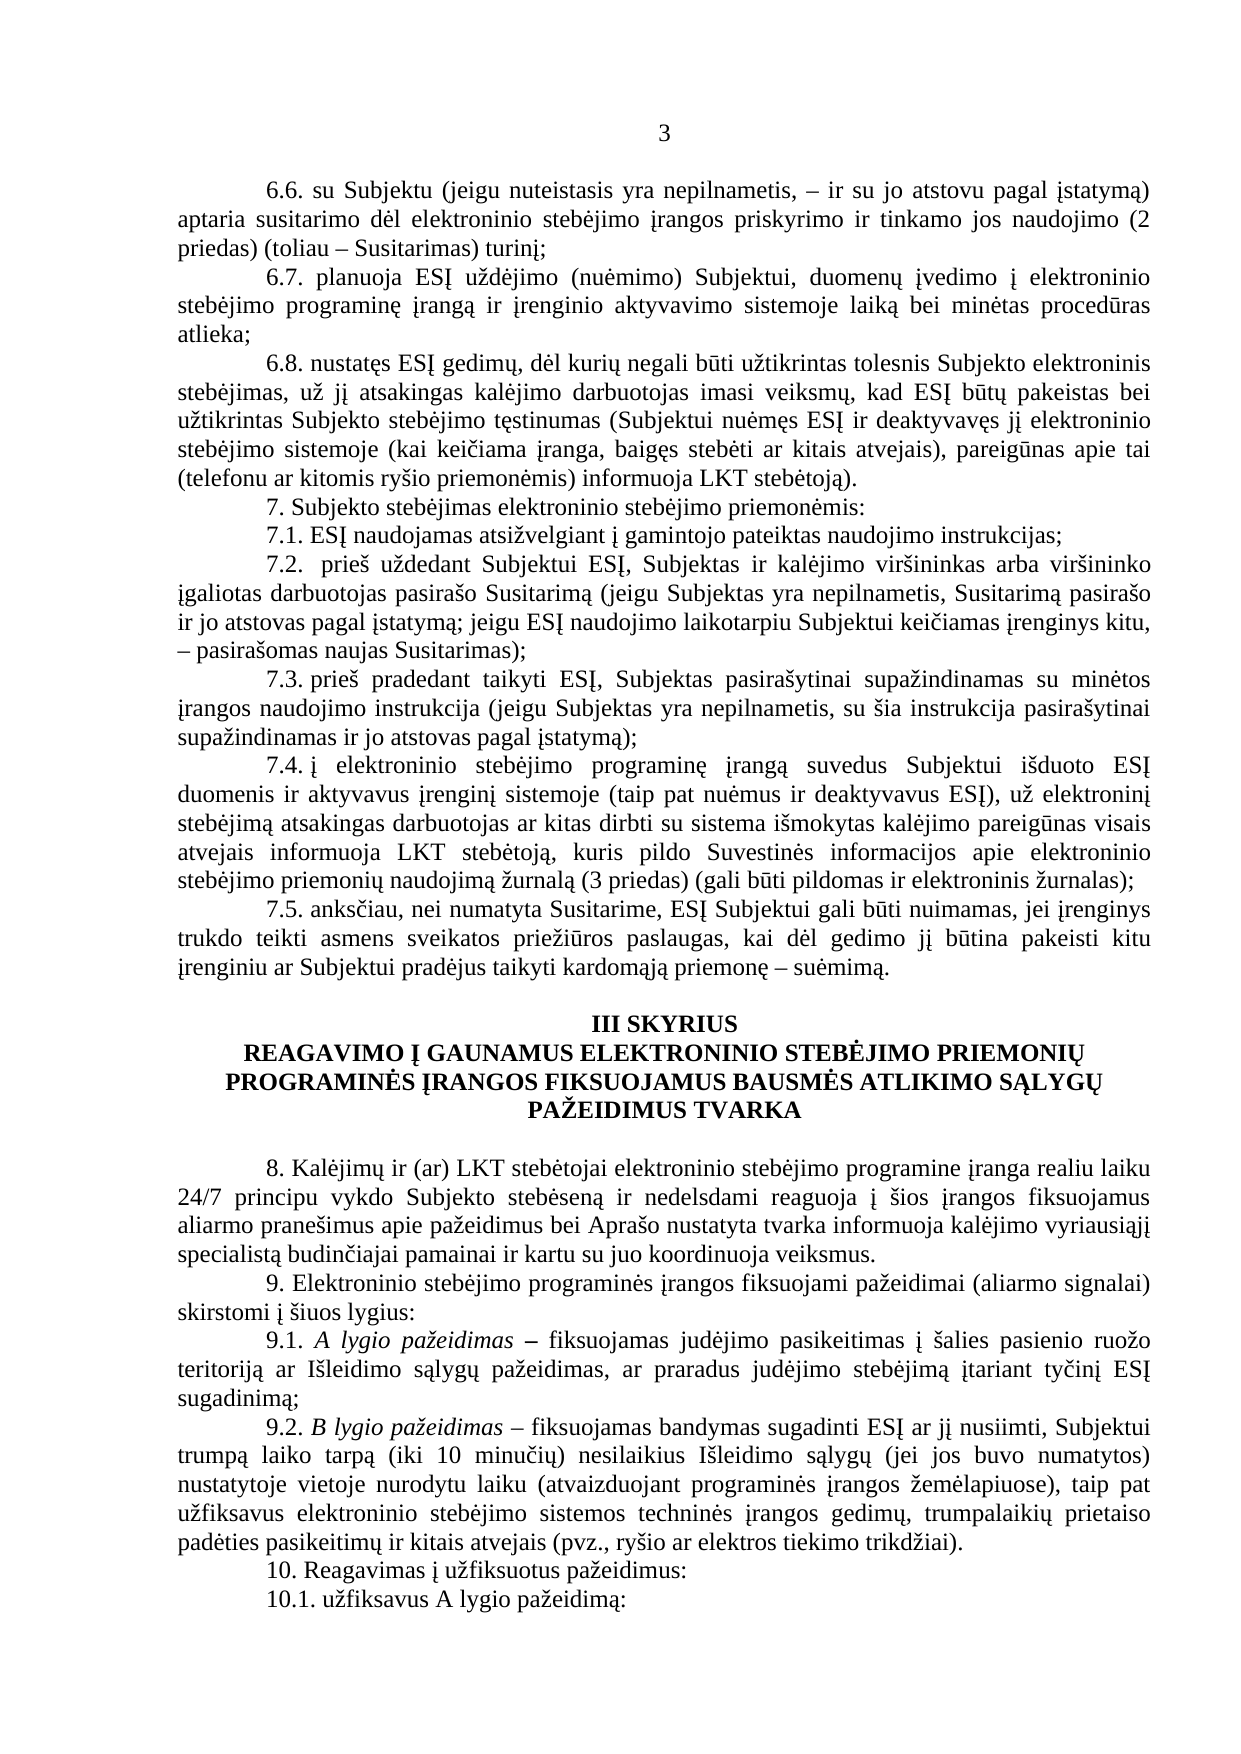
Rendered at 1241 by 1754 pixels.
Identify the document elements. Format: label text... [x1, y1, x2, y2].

text REAGAVIMO Į GAUNAMUS ELEKTRONINIO STEBĖJIMO PRIEMONIŲ PROGRAMINĖS ĮRANGOS FIKSUOJAMUS BAUSMĖS ATLIKIMO SĄLYGŲ PAŽEIDIMUS TVARKA [177, 1038, 1152, 1124]
text 7. Subjekto stebėjimas elektroninio stebėjimo priemonėmis: [177, 492, 1152, 521]
text 7.5. anksčiau, nei numatyta Susitarime, ESĮ Subjektui gali būti nuimamas, jei įrenginys trukdo teikti asmens sveikatos priežiūros paslaugas, kai dėl gedimo jį būtina pakeisti kitu įrenginiu ar Subjektui pradėjus taikyti kardomąją priemonę – suėmimą. [177, 894, 1152, 981]
text 6.8. nustatęs ESĮ gedimų, dėl kurių negali būti užtikrintas tolesnis Subjekto elektroninis stebėjimas, už jį atsakingas kalėjimo darbuotojas imasi veiksmų, kad ESĮ būtų pakeistas bei užtikrintas Subjekto stebėjimo tęstinumas (Subjektui nuėmęs ESĮ ir deaktyvavęs jį elektroninio stebėjimo sistemoje (kai keičiama įranga, baigęs stebėti ar kitais atvejais), pareigūnas apie tai (telefonu ar kitomis ryšio priemonėmis) informuoja LKT stebėtoją). [177, 348, 1152, 492]
text 9.2. B lygio pažeidimas – fiksuojamas bandymas sugadinti ESĮ ar jį nusiimti, Subjektui trumpą laiko tarpą (iki 10 minučių) nesilaikius Išleidimo sąlygų (jei jos buvo numatytos) nustatytoje vietoje nurodytu laiku (atvaizduojant programinės įrangos žemėlapiuose), taip pat užfiksavus elektroninio stebėjimo sistemos techninės įrangos gedimų, trumpalaikių prietaiso padėties pasikeitimų ir kitais atvejais (pvz., ryšio ar elektros tiekimo trikdžiai). [177, 1412, 1152, 1556]
text 9. Elektroninio stebėjimo programinės įrangos fiksuojami pažeidimai (aliarmo signalai) skirstomi į šiuos lygius: [177, 1268, 1152, 1326]
text 7.1. ESĮ naudojamas atsižvelgiant į gamintojo pateiktas naudojimo instrukcijas; [177, 521, 1152, 549]
text 9.1. A lygio pažeidimas – fiksuojamas judėjimo pasikeitimas į šalies pasienio ruožo teritoriją ar Išleidimo sąlygų pažeidimas, ar praradus judėjimo stebėjimą įtariant tyčinį ESĮ sugadinimą; [177, 1326, 1152, 1412]
text 6.6. su Subjektu (jeigu nuteistasis yra nepilnametis, – ir su jo atstovu pagal įstatymą) aptaria susitarimo dėl elektroninio stebėjimo įrangos priskyrimo ir tinkamo jos naudojimo (2 priedas) (toliau – Susitarimas) turinį; [177, 176, 1152, 262]
text III SKYRIUS [177, 1009, 1152, 1038]
text 7.2. prieš uždedant Subjektui ESĮ, Subjektas ir kalėjimo viršininkas arba viršininko įgaliotas darbuotojas pasirašo Susitarimą (jeigu Subjektas yra nepilnametis, Susitarimą pasirašo ir jo atstovas pagal įstatymą; jeigu ESĮ naudojimo laikotarpiu Subjektui keičiamas įrenginys kitu, – pasirašomas naujas Susitarimas); [177, 549, 1152, 664]
text 10.1. užfiksavus A lygio pažeidimą: [177, 1584, 1152, 1613]
text 7.3. prieš pradedant taikyti ESĮ, Subjektas pasirašytinai supažindinamas su minėtos įrangos naudojimo instrukcija (jeigu Subjektas yra nepilnametis, su šia instrukcija pasirašytinai supažindinamas ir jo atstovas pagal įstatymą); [177, 664, 1152, 751]
text 6.7. planuoja ESĮ uždėjimo (nuėmimo) Subjektui, duomenų įvedimo į elektroninio stebėjimo programinę įrangą ir įrenginio aktyvavimo sistemoje laiką bei minėtas procedūras atlieka; [177, 262, 1152, 348]
text 10. Reagavimas į užfiksuotus pažeidimus: [177, 1556, 1152, 1584]
text 7.4. į elektroninio stebėjimo programinę įrangą suvedus Subjektui išduoto ESĮ duomenis ir aktyvavus įrenginį sistemoje (taip pat nuėmus ir deaktyvavus ESĮ), už elektroninį stebėjimą atsakingas darbuotojas ar kitas dirbti su sistema išmokytas kalėjimo pareigūnas visais atvejais informuoja LKT stebėtoją, kuris pildo Suvestinės informacijos apie elektroninio stebėjimo priemonių naudojimą žurnalą (3 priedas) (gali būti pildomas ir elektroninis žurnalas); [177, 751, 1152, 894]
text 8. Kalėjimų ir (ar) LKT stebėtojai elektroninio stebėjimo programine įranga realiu laiku 24/7 principu vykdo Subjekto stebėseną ir nedelsdami reaguoja į šios įrangos fiksuojamus aliarmo pranešimus apie pažeidimus bei Aprašo nustatyta tvarka informuoja kalėjimo vyriausiąjį specialistą budinčiajai pamainai ir kartu su juo koordinuoja veiksmus. [177, 1153, 1152, 1268]
